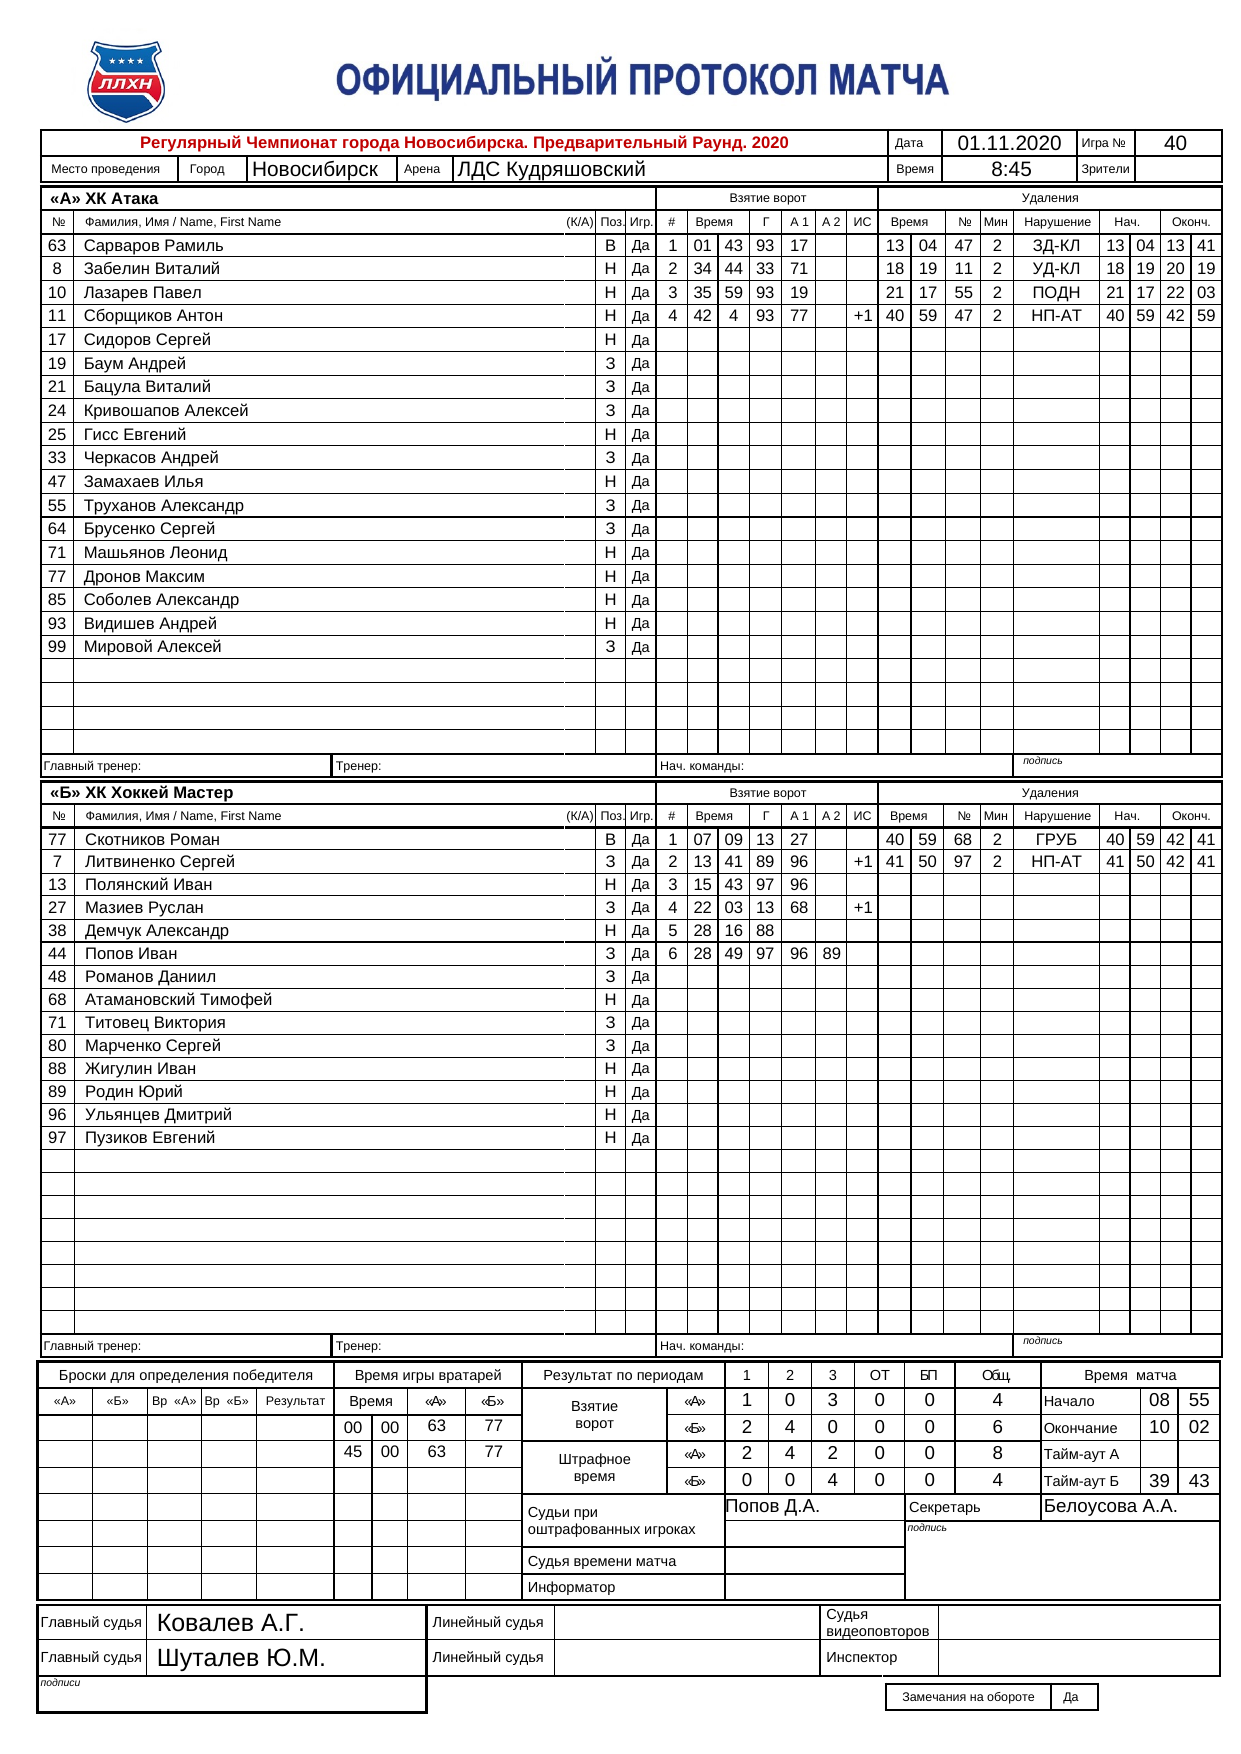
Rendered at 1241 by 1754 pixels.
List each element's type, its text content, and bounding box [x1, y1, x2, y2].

table_cell [879, 446, 910, 469]
table_cell [1192, 494, 1221, 516]
table_cell [912, 989, 943, 1011]
table_cell [782, 518, 815, 540]
table_cell [1192, 518, 1221, 540]
table_cell [750, 683, 781, 706]
table_cell Родин Юрий [75, 1081, 564, 1103]
table_cell [1100, 470, 1129, 493]
table_cell [1100, 1081, 1129, 1103]
table_cell 13 [750, 829, 781, 849]
table_cell [93, 1547, 147, 1573]
table_cell [1161, 1219, 1190, 1241]
table_cell [944, 1311, 980, 1333]
table_cell [688, 1265, 717, 1287]
table_cell 4 [956, 1468, 1040, 1493]
table_cell 27 [782, 829, 815, 849]
table_cell Н [596, 612, 625, 634]
table_cell [782, 989, 815, 1011]
table_cell [93, 1494, 147, 1520]
table_cell [688, 518, 717, 540]
table_cell [688, 1242, 717, 1264]
table_cell [1192, 541, 1221, 564]
table_cell Н [596, 1081, 625, 1103]
table_cell [1131, 1035, 1160, 1057]
table_cell [1014, 707, 1099, 729]
table_cell 96 [782, 874, 815, 895]
table_cell [42, 1265, 74, 1287]
table_cell [1192, 707, 1221, 729]
table_cell [1161, 896, 1190, 918]
table_cell [719, 1173, 749, 1195]
table_cell [944, 1242, 980, 1264]
table_cell [626, 1311, 655, 1333]
table_cell [944, 874, 980, 895]
table_cell [981, 328, 1013, 351]
table_cell [626, 1150, 655, 1172]
table_cell 68 [944, 829, 980, 849]
table_cell З [596, 352, 625, 374]
table_cell Игр. [626, 805, 655, 826]
table_cell [657, 1081, 687, 1103]
table_cell [847, 612, 877, 634]
table_cell [719, 730, 749, 753]
table_cell [1014, 636, 1099, 658]
table_cell [626, 730, 655, 753]
table_cell 0 [855, 1468, 904, 1493]
table_cell [1192, 588, 1221, 611]
table_cell [782, 1150, 815, 1172]
table_cell [1161, 541, 1190, 564]
table_cell [1192, 659, 1221, 682]
table_cell [1100, 1196, 1129, 1218]
table_cell [1161, 1058, 1190, 1079]
table_cell [719, 1219, 749, 1241]
table_cell [565, 518, 595, 540]
table_cell [946, 707, 980, 729]
table_cell [782, 1265, 815, 1287]
table_cell 97 [750, 874, 781, 895]
table_cell [847, 565, 877, 587]
table_cell [75, 1196, 564, 1218]
table_cell [1192, 423, 1221, 445]
table_cell [1131, 1288, 1160, 1310]
table_cell [688, 588, 717, 611]
table_cell [596, 730, 625, 753]
table_cell [596, 1288, 625, 1310]
table_cell [565, 257, 595, 280]
table_cell [879, 494, 910, 516]
table_cell [1100, 1242, 1129, 1264]
table_cell Ковалев А.Г. [147, 1606, 425, 1639]
table_cell [912, 707, 945, 729]
table_cell [39, 1494, 92, 1520]
table_cell [39, 1547, 92, 1573]
table_cell 0 [769, 1468, 811, 1493]
table_cell [75, 1242, 564, 1264]
table_cell [1131, 966, 1160, 987]
table_cell ГРУБ [1014, 829, 1099, 849]
table_cell [657, 707, 687, 729]
table_cell [912, 588, 945, 611]
table_cell [1100, 707, 1129, 729]
table_cell Н [596, 541, 625, 564]
table_cell [1014, 328, 1099, 351]
table_cell [816, 1012, 846, 1033]
table_cell [1192, 612, 1221, 634]
table_cell [912, 1104, 943, 1126]
table_cell [879, 730, 910, 753]
table_cell [75, 1219, 564, 1241]
table_cell [1192, 1196, 1221, 1218]
table_cell [657, 328, 687, 351]
table_cell [596, 1242, 625, 1264]
table_cell 2 [981, 305, 1013, 327]
table_cell 13 [1100, 235, 1129, 256]
table_cell [565, 1288, 595, 1310]
table_cell Нарушение [1014, 211, 1099, 233]
table_cell [257, 1521, 333, 1546]
table_cell [782, 1127, 815, 1149]
table_cell [93, 1468, 147, 1493]
table_cell 19 [912, 257, 945, 280]
table_cell [879, 399, 910, 422]
table_cell Н [596, 1104, 625, 1126]
table_cell [657, 494, 687, 516]
table_cell «Б» [668, 1468, 724, 1493]
table_cell [39, 1574, 92, 1599]
table_cell [1131, 920, 1160, 941]
table_cell 4 [657, 305, 687, 327]
table_cell Зрители [1078, 157, 1134, 181]
table_cell [1014, 446, 1099, 469]
table_cell А 2 [816, 211, 846, 233]
table_cell 68 [42, 989, 74, 1011]
table_cell [782, 541, 815, 564]
table_cell [428, 1677, 882, 1711]
table_cell [816, 730, 846, 753]
table_cell [148, 1494, 201, 1520]
table_cell [879, 989, 910, 1011]
table_cell [1131, 1012, 1160, 1033]
table_cell 41 [1100, 850, 1129, 872]
table_cell [657, 1150, 687, 1172]
table_cell [1161, 683, 1190, 706]
table_cell 77 [782, 305, 815, 327]
table_cell «Б » [466, 1389, 521, 1413]
table_cell [879, 1150, 910, 1172]
table_cell [565, 1196, 595, 1218]
table_cell Н [596, 920, 625, 941]
table_cell [847, 423, 877, 445]
table_cell Главный тренер: [42, 755, 330, 776]
table_cell [1192, 943, 1221, 964]
table_cell [912, 494, 945, 516]
table_cell [879, 920, 910, 941]
table_cell [750, 328, 781, 351]
table_cell 07 [688, 829, 717, 849]
table_cell [782, 1173, 815, 1195]
table_cell [879, 1035, 910, 1057]
table_cell [688, 1150, 717, 1172]
table_cell [565, 541, 595, 564]
table_cell [39, 1468, 92, 1493]
table_cell [782, 1035, 815, 1057]
table_cell 2 [981, 850, 1013, 872]
table_header Броски для определения победителя [39, 1363, 333, 1387]
table_cell [912, 943, 943, 964]
table_cell [1161, 1104, 1190, 1126]
table_cell Мировой Алексей [74, 636, 564, 658]
table_cell [1100, 1104, 1129, 1126]
table_cell [202, 1468, 256, 1493]
table_cell [912, 1058, 943, 1079]
table_cell [1161, 470, 1190, 493]
table_cell [1100, 588, 1129, 611]
table_cell [688, 1219, 717, 1241]
table_cell [981, 494, 1013, 516]
table_cell 71 [42, 541, 73, 564]
table_cell [257, 1441, 333, 1467]
table_cell 59 [1131, 305, 1160, 327]
table_cell [1100, 1173, 1129, 1195]
table_cell [847, 518, 877, 540]
table_cell [847, 399, 877, 422]
table_cell 64 [42, 518, 73, 540]
table_cell подпись [1014, 1335, 1221, 1356]
table_cell [688, 989, 717, 1011]
table_cell 89 [816, 943, 846, 964]
table_cell [879, 943, 910, 964]
table_cell [946, 612, 980, 634]
table_cell [981, 659, 1013, 682]
table_cell [912, 896, 943, 918]
table_cell Результат [257, 1389, 333, 1413]
table_cell [879, 565, 910, 587]
table_cell Начало [1042, 1389, 1140, 1413]
table_cell [1192, 1242, 1221, 1264]
table_cell [1179, 1441, 1219, 1467]
table_cell [981, 1058, 1013, 1079]
table_cell [1192, 376, 1221, 398]
table_cell 71 [42, 1012, 74, 1033]
table_cell [626, 1265, 655, 1287]
table_cell [1131, 659, 1160, 682]
table_cell Н [596, 1127, 625, 1149]
table_cell [816, 896, 846, 918]
table_cell [981, 943, 1013, 964]
table_cell [408, 1521, 465, 1546]
table_cell [626, 707, 655, 729]
table_cell [688, 1104, 717, 1126]
table_cell [1192, 352, 1221, 374]
table_cell Да [626, 588, 655, 611]
table_cell Г [750, 211, 781, 233]
table_cell Пузиков Евгений [75, 1127, 564, 1149]
table_cell [657, 1104, 687, 1126]
table_cell [688, 659, 717, 682]
table_cell [750, 1196, 781, 1218]
table_cell 71 [782, 257, 815, 280]
table_header 3 [812, 1363, 854, 1387]
table_cell Жигулин Иван [75, 1058, 564, 1079]
table_cell [782, 707, 815, 729]
table_cell [946, 446, 980, 469]
table_cell [1014, 518, 1099, 540]
table_cell Нач. команды: [657, 755, 1012, 776]
table_cell [981, 683, 1013, 706]
table_cell ЛДС Кудряшовский [454, 157, 887, 181]
table_cell [946, 565, 980, 587]
table_cell Полянский Иван [75, 874, 564, 895]
table_cell [688, 1058, 717, 1079]
table_cell [847, 989, 877, 1011]
table_cell [626, 1173, 655, 1195]
table_cell [1161, 1311, 1190, 1333]
table_header Взятие ворот [657, 188, 877, 209]
table_cell [981, 470, 1013, 493]
table_cell [1014, 1196, 1099, 1218]
table_cell [74, 707, 564, 729]
table_cell [782, 1196, 815, 1218]
table_cell [202, 1574, 256, 1599]
table_cell [565, 636, 595, 658]
table_cell [816, 235, 846, 256]
table_cell [408, 1547, 465, 1573]
table_cell [879, 470, 910, 493]
table_cell [1192, 730, 1221, 753]
table_cell [257, 1547, 333, 1573]
table_cell [565, 850, 595, 872]
table_cell Да [626, 399, 655, 422]
table_cell [39, 1441, 92, 1467]
table_cell [1100, 612, 1129, 634]
table_cell 03 [1192, 281, 1221, 303]
table_cell [1014, 588, 1099, 611]
table_cell Демчук Александр [75, 920, 564, 941]
table_cell [981, 966, 1013, 987]
table_cell Судья видеоповторов [821, 1606, 938, 1639]
table_cell 19 [1131, 257, 1160, 280]
table_cell [782, 636, 815, 658]
table_cell [688, 1081, 717, 1103]
table_cell [750, 470, 781, 493]
table_cell 38 [42, 920, 74, 941]
table_cell [1100, 659, 1129, 682]
table_cell [981, 1173, 1013, 1195]
table_cell [946, 636, 980, 658]
table_cell [912, 376, 945, 398]
table_cell [257, 1416, 333, 1440]
table_cell [466, 1547, 521, 1573]
table_cell [75, 1150, 564, 1172]
table_cell [912, 446, 945, 469]
table_cell [816, 966, 846, 987]
table_cell [408, 1494, 465, 1520]
table_cell Да [626, 612, 655, 634]
table_cell Мин [981, 805, 1013, 826]
table_cell Титовец Виктория [75, 1012, 564, 1033]
table_cell [565, 305, 595, 327]
table_cell [657, 1219, 687, 1241]
table_cell [816, 829, 846, 849]
table_cell Сидоров Сергей [74, 328, 564, 351]
table_cell [847, 446, 877, 469]
table_cell [981, 541, 1013, 564]
table_cell [688, 541, 717, 564]
table_cell [1014, 1173, 1099, 1195]
table_cell [1014, 470, 1099, 493]
table_cell Главный судья [39, 1640, 146, 1675]
table_cell [1014, 1058, 1099, 1079]
table_cell [782, 612, 815, 634]
table_cell [1131, 494, 1160, 516]
table_cell [1192, 1288, 1221, 1310]
table_cell А 2 [816, 805, 846, 826]
table_cell [981, 588, 1013, 611]
table_cell [981, 376, 1013, 398]
table_cell [565, 896, 595, 918]
table_cell Н [596, 989, 625, 1011]
table_cell 80 [42, 1035, 74, 1057]
table_cell [981, 1012, 1013, 1033]
table_cell 2 [726, 1415, 768, 1440]
table_cell [719, 989, 749, 1011]
table_cell [1014, 1288, 1099, 1310]
table_cell 49 [719, 943, 749, 964]
table_cell [816, 850, 846, 872]
table_cell [879, 1219, 910, 1241]
table_cell З [596, 376, 625, 398]
table_cell [1161, 565, 1190, 587]
table_cell [847, 1196, 877, 1218]
table_cell [847, 1288, 877, 1310]
table_cell [688, 446, 717, 469]
table_cell [816, 423, 846, 445]
table_cell Литвиненко Сергей [75, 850, 564, 872]
table_cell [847, 730, 877, 753]
table_cell [202, 1494, 256, 1520]
table_cell [1100, 1012, 1129, 1033]
table_cell [257, 1494, 333, 1520]
table_cell [912, 612, 945, 634]
table_cell 10 [1141, 1415, 1177, 1440]
table_cell 4 [956, 1389, 1040, 1413]
table_cell [750, 636, 781, 658]
table_cell Забелин Виталий [74, 257, 564, 280]
table_header Время игры вратарей [335, 1363, 521, 1387]
table_cell [847, 707, 877, 729]
table_cell [847, 1035, 877, 1057]
table_cell [1131, 376, 1160, 398]
table_cell 04 [912, 235, 945, 256]
table_cell 48 [42, 966, 74, 987]
table_cell [816, 989, 846, 1011]
table_cell [466, 1574, 521, 1599]
table_cell [816, 446, 846, 469]
table_cell [1014, 1012, 1099, 1033]
table_cell Н [596, 328, 625, 351]
table_cell 13 [879, 235, 910, 256]
table_cell [912, 659, 945, 682]
table_cell Информатор [523, 1575, 724, 1599]
table_cell [202, 1521, 256, 1546]
table_cell [912, 1196, 943, 1218]
table_cell 22 [1161, 281, 1190, 303]
table_cell 89 [42, 1081, 74, 1103]
table_cell +1 [847, 896, 877, 918]
table_cell Попов Иван [75, 943, 564, 964]
table_cell [688, 966, 717, 987]
table_cell [1161, 1127, 1190, 1149]
table_cell [912, 1242, 943, 1264]
table_cell [719, 1104, 749, 1126]
table_cell [1161, 446, 1190, 469]
table_cell Да [626, 1081, 655, 1103]
table_cell [565, 989, 595, 1011]
table_cell 42 [1161, 850, 1190, 872]
table_cell 21 [879, 281, 910, 303]
table_cell [1192, 399, 1221, 422]
table_cell [847, 494, 877, 516]
table_cell 97 [944, 850, 980, 872]
table_cell № [946, 211, 980, 233]
table_cell [726, 1575, 904, 1599]
table_cell [626, 1219, 655, 1241]
table_cell [657, 1265, 687, 1287]
table_cell 17 [782, 235, 815, 256]
table_cell Соболев Александр [74, 588, 564, 611]
table_cell [1131, 730, 1160, 753]
table_cell [1131, 1150, 1160, 1172]
table_cell [565, 588, 595, 611]
table_cell Баум Андрей [74, 352, 564, 374]
table_header Игра № [1078, 131, 1134, 155]
table_cell [816, 1242, 846, 1264]
table_cell 3 [812, 1389, 854, 1413]
table_cell # [657, 805, 687, 826]
table_cell 93 [750, 305, 781, 327]
table_cell 44 [719, 257, 749, 280]
table_cell [750, 423, 781, 445]
table_cell [1161, 966, 1190, 987]
table_header Удаления [879, 188, 1221, 209]
table_cell [879, 518, 910, 540]
table_cell Нач. [1100, 805, 1160, 826]
table_cell Да [626, 328, 655, 351]
table_cell [1161, 1288, 1190, 1310]
table_cell Да [626, 1012, 655, 1033]
table_header БП [905, 1363, 954, 1387]
table_cell 40 [879, 305, 910, 327]
table_cell Да [626, 494, 655, 516]
table_cell [879, 1242, 910, 1264]
table_cell [1131, 943, 1160, 964]
table_cell Да [626, 920, 655, 941]
table_cell [946, 588, 980, 611]
table_cell [565, 1311, 595, 1333]
table_cell 01 [688, 235, 717, 256]
table_cell [946, 376, 980, 398]
table_cell [1192, 1081, 1221, 1103]
table_cell [657, 989, 687, 1011]
table_cell [912, 683, 945, 706]
table_cell [944, 1081, 980, 1103]
table_cell [1014, 352, 1099, 374]
table_cell [816, 399, 846, 422]
table_cell подпись [1014, 755, 1221, 776]
table_cell [596, 1265, 625, 1287]
table_cell [944, 1219, 980, 1241]
table_cell 93 [42, 612, 73, 634]
picture [5, 28, 1179, 129]
table_cell [657, 730, 687, 753]
table_cell 47 [946, 235, 980, 256]
table_cell [816, 470, 846, 493]
table_cell [750, 1219, 781, 1241]
table_cell [816, 352, 846, 374]
table_cell [847, 541, 877, 564]
table_cell [879, 1081, 910, 1103]
table_header 01.11.2020 [943, 131, 1076, 155]
table_cell [782, 966, 815, 987]
table_cell [1014, 494, 1099, 516]
table_cell Черкасов Андрей [74, 446, 564, 469]
table_cell Время [879, 805, 943, 826]
table_cell [750, 989, 781, 1011]
table_cell 1 [657, 829, 687, 849]
table_cell [657, 565, 687, 587]
table_cell 2 [981, 829, 1013, 849]
table_cell Вр «Б» [202, 1389, 256, 1413]
table_cell 40 [1100, 829, 1129, 849]
table_cell [1131, 683, 1160, 706]
table_cell [912, 470, 945, 493]
table_cell [148, 1441, 201, 1467]
table_cell [1014, 966, 1099, 987]
table_cell Время [335, 1389, 407, 1413]
table_cell [750, 1058, 781, 1079]
table_cell 63 [42, 235, 73, 256]
table_cell Да [626, 518, 655, 540]
table_cell [750, 1127, 781, 1149]
table_cell [816, 518, 846, 540]
table_cell Инспектор [821, 1640, 938, 1675]
table_cell [1131, 1173, 1160, 1195]
table_cell [657, 399, 687, 422]
table_cell [879, 1012, 910, 1033]
table_cell [596, 707, 625, 729]
table_cell [1100, 376, 1129, 398]
table_cell [816, 281, 846, 303]
table_cell [847, 235, 877, 256]
table_cell [1131, 636, 1160, 658]
table_cell [816, 1265, 846, 1287]
table_cell [719, 1150, 749, 1172]
table_header Удаления [879, 783, 1221, 803]
table_cell Тренер: [333, 1335, 655, 1356]
table_cell [688, 565, 717, 587]
table_cell [879, 707, 910, 729]
table_cell 41 [719, 850, 749, 872]
table_cell Мазиев Руслан [75, 896, 564, 918]
table_cell 08 [1141, 1389, 1177, 1413]
table_cell [1131, 328, 1160, 351]
table_cell [688, 612, 717, 634]
table_cell «Б» [668, 1415, 724, 1440]
table_cell НП-АТ [1014, 305, 1099, 327]
table_cell [626, 1242, 655, 1264]
table_cell Да [626, 565, 655, 587]
table_cell Да [626, 850, 655, 872]
table_cell 85 [42, 588, 73, 611]
table_cell Время [688, 211, 749, 233]
table_cell Скотников Роман [75, 829, 564, 849]
table_cell [719, 683, 749, 706]
table_cell Тренер: [333, 755, 655, 776]
table_cell [1192, 1127, 1221, 1149]
table_cell [1014, 730, 1099, 753]
table_cell 77 [42, 565, 73, 587]
table_cell 11 [42, 305, 73, 327]
table_cell [1161, 352, 1190, 374]
table_cell [373, 1574, 407, 1599]
table_cell [719, 612, 749, 634]
table_cell [719, 1196, 749, 1218]
table_cell 41 [1192, 235, 1221, 256]
table_cell Фамилия, Имя / Name, First Name [75, 805, 565, 826]
table_cell [750, 376, 781, 398]
table_cell [565, 281, 595, 303]
table_cell [1131, 518, 1160, 540]
table_cell [944, 1173, 980, 1195]
table_cell [1131, 896, 1160, 918]
table_cell [565, 1104, 595, 1126]
table_cell [719, 518, 749, 540]
table_cell Да [626, 257, 655, 280]
table_cell [726, 1521, 904, 1546]
table_cell 2 [657, 257, 687, 280]
table_cell [944, 989, 980, 1011]
table_cell [75, 1288, 564, 1310]
table_cell [93, 1441, 147, 1467]
table_cell [596, 1219, 625, 1241]
table_cell 22 [688, 896, 717, 918]
table_cell [944, 1012, 980, 1033]
table_cell 77 [466, 1441, 521, 1467]
table_cell [1100, 518, 1129, 540]
table_cell [782, 399, 815, 422]
table_cell [750, 1150, 781, 1172]
table_cell № [42, 211, 73, 233]
table_cell 03 [719, 896, 749, 918]
table_cell [596, 1311, 625, 1333]
table_cell 18 [879, 257, 910, 280]
table_cell [912, 1081, 943, 1103]
table_cell [750, 730, 781, 753]
table_cell [944, 1265, 980, 1287]
table_cell [981, 352, 1013, 374]
table_cell [912, 636, 945, 658]
table_cell Да [626, 1035, 655, 1057]
table_cell [719, 707, 749, 729]
table_cell 33 [42, 446, 73, 469]
table_cell 25 [42, 423, 73, 445]
table_cell [719, 446, 749, 469]
table_cell Фамилия, Имя / Name, First Name [74, 211, 565, 233]
table_cell [719, 328, 749, 351]
table_cell [75, 1173, 564, 1195]
table_cell [565, 1035, 595, 1057]
table_cell [912, 1150, 943, 1172]
table_cell 00 [373, 1441, 407, 1467]
table_cell Да [626, 541, 655, 564]
table_cell [1192, 1058, 1221, 1079]
table_cell [1131, 470, 1160, 493]
table_cell [944, 1035, 980, 1057]
table_cell [626, 1288, 655, 1310]
table_cell [750, 966, 781, 987]
table_cell 89 [750, 850, 781, 872]
table_cell [981, 1265, 1013, 1287]
table_cell [565, 1173, 595, 1195]
table_cell [946, 494, 980, 516]
table_cell [1014, 874, 1099, 895]
table_cell [719, 399, 749, 422]
table_cell [565, 730, 595, 753]
table_cell [1161, 1196, 1190, 1218]
table_cell [257, 1574, 333, 1599]
table_cell [879, 636, 910, 658]
table_cell +1 [847, 850, 877, 872]
table_cell [42, 707, 73, 729]
table_cell [816, 494, 846, 516]
table_cell [1100, 989, 1129, 1011]
table_header «Б» ХК Хоккей Мастер [42, 783, 655, 803]
table_cell [946, 423, 980, 445]
table_cell [946, 683, 980, 706]
table_cell [74, 659, 564, 682]
table_cell 41 [1192, 850, 1221, 872]
table_cell [93, 1521, 147, 1546]
table_cell 47 [42, 470, 73, 493]
table_cell [847, 470, 877, 493]
table_cell [657, 966, 687, 987]
table_cell [1014, 1104, 1099, 1126]
table_cell [466, 1468, 521, 1493]
table_cell [847, 636, 877, 658]
table_cell [1131, 989, 1160, 1011]
table_cell 59 [912, 305, 945, 327]
table_cell Время [879, 211, 945, 233]
table_cell [879, 1173, 910, 1195]
table_cell [981, 730, 1013, 753]
table_cell [847, 1127, 877, 1149]
table_cell [782, 920, 815, 941]
table_cell [782, 1288, 815, 1310]
table_cell [1161, 376, 1190, 398]
table_cell [912, 423, 945, 445]
table_cell [912, 874, 943, 895]
table_cell [1161, 423, 1190, 445]
table_cell 0 [905, 1442, 954, 1467]
table_cell [1100, 446, 1129, 469]
table_cell [816, 1058, 846, 1079]
table_cell Дронов Максим [74, 565, 564, 587]
table_cell [1100, 636, 1129, 658]
table_cell [1192, 1265, 1221, 1287]
table_cell [912, 518, 945, 540]
table_cell [408, 1468, 465, 1493]
table_cell З [596, 636, 625, 658]
table_cell [750, 352, 781, 374]
table_cell ИС [847, 211, 877, 233]
table_cell [657, 1127, 687, 1149]
table_cell [816, 1288, 846, 1310]
table_cell [816, 920, 846, 941]
table_cell [719, 1242, 749, 1264]
table_cell [1161, 1150, 1190, 1172]
table_cell [944, 1104, 980, 1126]
table_cell Арена [398, 157, 452, 181]
table_cell [879, 1288, 910, 1310]
table_cell [981, 1242, 1013, 1264]
table_cell [202, 1416, 256, 1440]
table_cell [1192, 328, 1221, 351]
table_cell [1192, 1150, 1221, 1172]
table_cell [847, 1219, 877, 1241]
table_cell [1161, 399, 1190, 422]
table_cell Да [626, 305, 655, 327]
table_cell [1014, 612, 1099, 634]
table_cell № [944, 805, 980, 826]
table_cell [847, 328, 877, 351]
table_cell (К/А) [565, 805, 595, 826]
table_cell [148, 1468, 201, 1493]
table_header Да [1052, 1685, 1097, 1709]
table_cell В [596, 829, 625, 849]
table_cell [657, 1196, 687, 1218]
table_header Общ. [956, 1363, 1040, 1387]
table_cell 50 [912, 850, 943, 872]
table_cell [1014, 989, 1099, 1011]
table_cell [657, 541, 687, 564]
table_cell Да [626, 966, 655, 987]
table_cell [719, 352, 749, 374]
table_cell [981, 1127, 1013, 1149]
table_cell 10 [42, 281, 73, 303]
table_cell [719, 1035, 749, 1057]
table_cell Да [626, 446, 655, 469]
table_cell 21 [1100, 281, 1129, 303]
table_cell [782, 1104, 815, 1126]
table_cell [847, 1242, 877, 1264]
table_cell [879, 874, 910, 895]
table_cell [1100, 1265, 1129, 1287]
table_cell [750, 494, 781, 516]
table_cell 8 [42, 257, 73, 280]
table_cell Секретарь [906, 1495, 1040, 1520]
table_cell 21 [42, 376, 73, 398]
table_cell Да [626, 989, 655, 1011]
table_cell [565, 1081, 595, 1103]
table_cell З [596, 850, 625, 872]
table_cell [565, 1058, 595, 1079]
table_cell [688, 1012, 717, 1033]
table_cell 55 [946, 281, 980, 303]
table_cell [944, 943, 980, 964]
table_cell [879, 1265, 910, 1287]
table_cell [1014, 659, 1099, 682]
table_cell 2 [981, 257, 1013, 280]
table_cell Окончание [1042, 1415, 1140, 1440]
table_cell [1131, 707, 1160, 729]
table_cell Н [596, 1058, 625, 1079]
table_cell [847, 920, 877, 941]
table_cell [816, 1104, 846, 1126]
table_header 1 [726, 1363, 768, 1387]
table_cell [816, 707, 846, 729]
table_cell 43 [1179, 1468, 1219, 1493]
table_cell [148, 1416, 201, 1440]
table_cell [1014, 920, 1099, 941]
table_cell [565, 829, 595, 849]
table_cell [912, 1265, 943, 1287]
table_cell [1131, 541, 1160, 564]
table_cell [719, 1265, 749, 1287]
table_cell [1014, 541, 1099, 564]
table_cell 41 [1192, 829, 1221, 849]
table_cell 13 [688, 850, 717, 872]
table_cell [39, 1521, 92, 1546]
table_cell [1100, 1035, 1129, 1057]
table_cell [1100, 1127, 1129, 1149]
table_cell ПОДН [1014, 281, 1099, 303]
table_cell [782, 423, 815, 445]
table_cell [42, 1173, 74, 1195]
table_cell 02 [1179, 1415, 1219, 1440]
table_cell [93, 1574, 147, 1599]
table_cell [879, 1311, 910, 1333]
table_cell [373, 1547, 407, 1573]
table_cell [782, 683, 815, 706]
table_cell 59 [912, 829, 943, 849]
table_cell [688, 1173, 717, 1195]
table_cell [939, 1606, 1219, 1639]
table_cell 42 [1161, 305, 1190, 327]
table_cell Да [626, 376, 655, 398]
table_cell [912, 399, 945, 422]
table_cell [42, 1311, 74, 1333]
table_cell 17 [1131, 281, 1160, 303]
table_cell (К/А) [565, 211, 595, 233]
table_cell [944, 1127, 980, 1149]
table_cell З [596, 494, 625, 516]
table_cell № [42, 805, 74, 826]
table_cell 15 [688, 874, 717, 895]
table_cell [981, 920, 1013, 941]
table_cell [1131, 1265, 1160, 1287]
table_cell [750, 1081, 781, 1103]
table_cell [782, 376, 815, 398]
table_cell Поз. [596, 211, 625, 233]
table_cell [1161, 943, 1190, 964]
table_cell [626, 659, 655, 682]
table_cell [912, 966, 943, 987]
table_cell [847, 829, 877, 849]
table_cell [202, 1547, 256, 1573]
table_cell [555, 1606, 819, 1639]
table_cell З [596, 1035, 625, 1057]
table_cell [1014, 896, 1099, 918]
table_cell [373, 1494, 407, 1520]
table_cell [596, 659, 625, 682]
table_cell [981, 423, 1013, 445]
table_cell [1100, 565, 1129, 587]
table_cell [750, 1288, 781, 1310]
table_cell [782, 1242, 815, 1264]
table_cell Судья времени матча [523, 1548, 724, 1573]
table_cell 0 [855, 1389, 904, 1413]
table_cell [1100, 1311, 1129, 1333]
table_cell [1161, 1173, 1190, 1195]
table_cell [719, 376, 749, 398]
table_cell Белоусова А.А. [1042, 1495, 1219, 1520]
table_cell 96 [42, 1104, 74, 1126]
table_cell [335, 1494, 371, 1520]
table_header 40 [1136, 131, 1221, 155]
table_cell 40 [879, 829, 910, 849]
table_cell [42, 1196, 74, 1218]
table_cell [1192, 920, 1221, 941]
table_cell 0 [905, 1389, 954, 1413]
table_cell [1161, 874, 1190, 895]
table_cell Взятие ворот [523, 1389, 666, 1440]
table_cell [657, 636, 687, 658]
table_cell [816, 1196, 846, 1218]
table_cell [1014, 1150, 1099, 1172]
table_cell [1192, 1311, 1221, 1333]
table_cell 4 [719, 305, 749, 327]
table_cell [1192, 966, 1221, 987]
table_cell [879, 1104, 910, 1126]
table_cell [335, 1468, 371, 1493]
table_cell [750, 565, 781, 587]
table_cell [1192, 1104, 1221, 1126]
table_cell В [596, 235, 625, 256]
table_cell [565, 874, 595, 895]
table_cell 59 [719, 281, 749, 303]
table_cell [879, 1196, 910, 1218]
table_cell [1192, 1219, 1221, 1241]
table_cell [981, 1150, 1013, 1172]
table_cell 97 [42, 1127, 74, 1149]
table_cell подписи [39, 1677, 425, 1711]
table_cell [719, 1288, 749, 1310]
table_cell [912, 730, 945, 753]
table_cell Игр. [626, 211, 655, 233]
table_cell 42 [1161, 829, 1190, 849]
table_cell Место проведения [42, 157, 177, 181]
table_cell [688, 1288, 717, 1310]
table_cell [816, 874, 846, 895]
table_cell Видишев Андрей [74, 612, 564, 634]
table_cell Труханов Александр [74, 494, 564, 516]
table_cell [912, 565, 945, 587]
table_cell [1161, 989, 1190, 1011]
table_cell 39 [1141, 1468, 1177, 1493]
table_cell [565, 707, 595, 729]
table_cell 5 [657, 920, 687, 941]
table_cell [565, 399, 595, 422]
table_cell 99 [42, 636, 73, 658]
table_cell [1161, 1242, 1190, 1264]
table_cell [42, 683, 73, 706]
table_cell Брусенко Сергей [74, 518, 564, 540]
table_cell 0 [905, 1415, 954, 1440]
table_cell [912, 1012, 943, 1033]
table_cell 68 [782, 896, 815, 918]
table_cell [565, 565, 595, 587]
table_cell [782, 494, 815, 516]
table_cell [1131, 1311, 1160, 1333]
table_cell 1 [657, 235, 687, 256]
table_cell 63 [408, 1416, 465, 1440]
table_cell [719, 588, 749, 611]
table_cell [782, 470, 815, 493]
table_cell [1192, 1012, 1221, 1033]
table_cell [946, 659, 980, 682]
table_cell 0 [769, 1389, 811, 1413]
table_cell А 1 [782, 211, 815, 233]
table_cell Тайм-аут Б [1042, 1468, 1140, 1493]
table_cell [981, 989, 1013, 1011]
table_cell 96 [782, 943, 815, 964]
table_cell [1014, 1242, 1099, 1264]
table_cell [816, 636, 846, 658]
table_cell [657, 1242, 687, 1264]
table_cell Замахаев Илья [74, 470, 564, 493]
table_cell [565, 966, 595, 987]
table_cell [565, 943, 595, 964]
table_cell [1100, 943, 1129, 964]
table_cell [1014, 565, 1099, 587]
table_cell [750, 541, 781, 564]
table_cell [981, 1035, 1013, 1057]
table_cell Да [626, 281, 655, 303]
table_cell [879, 1127, 910, 1149]
table_cell Да [626, 636, 655, 658]
table_cell 0 [855, 1415, 904, 1440]
table_cell [879, 896, 910, 918]
table_cell [816, 1311, 846, 1333]
table_cell [981, 565, 1013, 587]
table_cell [782, 1311, 815, 1333]
table_cell [1161, 730, 1190, 753]
table_cell [565, 423, 595, 445]
table_cell [782, 565, 815, 587]
table_cell 2 [726, 1442, 768, 1467]
table_cell Да [626, 874, 655, 895]
table_cell [750, 1242, 781, 1264]
table_cell [944, 1058, 980, 1079]
table_cell [719, 636, 749, 658]
table_cell [373, 1521, 407, 1546]
table_cell 43 [719, 235, 749, 256]
table_cell 93 [750, 281, 781, 303]
table_cell [657, 352, 687, 374]
table_cell 55 [1179, 1389, 1219, 1413]
table_cell [879, 328, 910, 351]
table_cell [912, 1311, 943, 1333]
table_cell Оконч. [1161, 805, 1221, 826]
table_cell Н [596, 423, 625, 445]
table_cell 4 [812, 1468, 854, 1493]
table_cell Марченко Сергей [75, 1035, 564, 1057]
table_cell 3 [657, 874, 687, 895]
table_cell 2 [981, 281, 1013, 303]
table_cell Нач. [1100, 211, 1160, 233]
table_cell [626, 683, 655, 706]
table_cell [1100, 896, 1129, 918]
table_cell З [596, 399, 625, 422]
table_cell [1161, 1035, 1190, 1057]
table_cell 16 [719, 920, 749, 941]
table_cell Линейный судья [428, 1606, 554, 1639]
table_cell [946, 399, 980, 422]
table_cell [981, 1196, 1013, 1218]
table_cell [981, 1311, 1013, 1333]
table_cell [42, 730, 73, 753]
table_cell 2 [981, 235, 1013, 256]
table_cell Время [688, 805, 749, 826]
table_cell [782, 730, 815, 753]
table_cell 41 [879, 850, 910, 872]
table_cell [782, 328, 815, 351]
table_cell [782, 446, 815, 469]
table_cell [981, 707, 1013, 729]
table_cell [1131, 1242, 1160, 1264]
table_cell [688, 494, 717, 516]
table_cell [816, 305, 846, 327]
table_cell 42 [688, 305, 717, 327]
table_cell [565, 1219, 595, 1241]
table_cell [1131, 1104, 1160, 1126]
table_cell [816, 1035, 846, 1057]
table_header Замечания на обороте [887, 1685, 1050, 1709]
table_cell [657, 1035, 687, 1057]
table_cell З [596, 896, 625, 918]
table_cell 3 [657, 281, 687, 303]
table_cell [657, 588, 687, 611]
table_cell 43 [719, 874, 749, 895]
table_cell [719, 1058, 749, 1079]
table_cell [1014, 399, 1099, 422]
table_cell Время [889, 157, 941, 181]
table_cell [719, 494, 749, 516]
table_cell [847, 1173, 877, 1195]
table_cell УД-КЛ [1014, 257, 1099, 280]
table_cell [626, 1196, 655, 1218]
table_cell «А» [39, 1389, 92, 1413]
table_cell 8 [956, 1442, 1040, 1467]
table_cell 4 [769, 1442, 811, 1467]
table_cell [565, 470, 595, 493]
table_cell Поз. [596, 805, 625, 826]
table_cell [148, 1521, 201, 1546]
table_cell [1192, 989, 1221, 1011]
table_cell [816, 588, 846, 611]
table_cell [1192, 896, 1221, 918]
table_cell [1100, 730, 1129, 753]
table_header 2 [769, 1363, 811, 1387]
table_cell [879, 423, 910, 445]
table_cell [847, 352, 877, 374]
table_cell 18 [1100, 257, 1129, 280]
table_cell Штрафное время [523, 1442, 666, 1493]
table_cell [74, 730, 564, 753]
table_cell [816, 1081, 846, 1103]
table_cell [847, 943, 877, 964]
table_cell 13 [1161, 235, 1190, 256]
table_cell [1161, 659, 1190, 682]
table_cell [39, 1416, 92, 1440]
table_cell [657, 376, 687, 398]
table_cell [335, 1574, 371, 1599]
table_cell [816, 257, 846, 280]
table_cell [912, 1173, 943, 1195]
table_cell [879, 588, 910, 611]
table_cell 1 [726, 1389, 768, 1413]
table_cell [847, 683, 877, 706]
table_cell 6 [657, 943, 687, 964]
table_cell 09 [719, 829, 749, 849]
table_cell [565, 235, 595, 256]
table_cell [466, 1494, 521, 1520]
table_cell [75, 1265, 564, 1287]
table_cell [74, 683, 564, 706]
table_cell [719, 565, 749, 587]
table_cell подпись [906, 1522, 1219, 1599]
table_cell [1131, 399, 1160, 422]
table_cell [148, 1574, 201, 1599]
table_cell [944, 1196, 980, 1218]
table_cell [408, 1574, 465, 1599]
table_cell [1014, 1035, 1099, 1057]
table_cell [981, 1219, 1013, 1241]
table_cell [657, 446, 687, 469]
table_cell Да [626, 1104, 655, 1126]
table_cell [1100, 1058, 1129, 1079]
table_cell [1192, 683, 1221, 706]
table_cell [1014, 376, 1099, 398]
table_cell [1131, 1081, 1160, 1103]
table_cell 24 [42, 399, 73, 422]
table_cell [1161, 920, 1190, 941]
table_cell [688, 399, 717, 422]
table_cell Линейный судья [428, 1640, 554, 1675]
table_header «А» ХК Атака [42, 188, 655, 209]
table_cell Шуталев Ю.М. [147, 1640, 425, 1675]
table_cell 88 [42, 1058, 74, 1079]
table_cell Н [596, 470, 625, 493]
table_cell «А» [408, 1389, 465, 1413]
table_cell [1100, 920, 1129, 941]
table_cell 0 [855, 1442, 904, 1467]
table_cell Да [626, 235, 655, 256]
table_cell Атамановский Тимофей [75, 989, 564, 1011]
table_cell [816, 541, 846, 564]
table_cell [1100, 352, 1129, 374]
table_cell 93 [750, 235, 781, 256]
table_cell Н [596, 305, 625, 327]
table_cell З [596, 518, 625, 540]
table_cell [750, 1012, 781, 1033]
table_cell [565, 1012, 595, 1033]
table_cell Главный тренер: [42, 1335, 330, 1356]
table_cell [912, 328, 945, 351]
table_cell 0 [812, 1415, 854, 1440]
table_cell 55 [42, 494, 73, 516]
table_cell Новосибирск [248, 157, 396, 181]
table_cell [879, 966, 910, 987]
table_cell Н [596, 565, 625, 587]
table_cell «Б» [93, 1389, 147, 1413]
table_cell [42, 659, 73, 682]
table_cell [981, 1081, 1013, 1103]
table_cell [719, 470, 749, 493]
table_cell «А» [668, 1389, 724, 1413]
table_cell [1131, 352, 1160, 374]
table_cell [912, 920, 943, 941]
table_cell [373, 1468, 407, 1493]
table_cell [946, 730, 980, 753]
table_cell [1141, 1441, 1177, 1467]
table_cell [816, 565, 846, 587]
table_cell [847, 1265, 877, 1287]
table_cell [596, 1150, 625, 1172]
table_cell 96 [782, 850, 815, 872]
table_cell [688, 683, 717, 706]
table_cell [657, 1058, 687, 1079]
table_cell [1131, 1058, 1160, 1079]
table_cell [565, 352, 595, 374]
table_cell [688, 1127, 717, 1149]
table_cell [42, 1219, 74, 1241]
table_cell Судьи при оштрафованных игроках [523, 1495, 724, 1546]
table_cell Да [626, 1127, 655, 1149]
table_cell [879, 659, 910, 682]
table_cell [719, 423, 749, 445]
table_cell 77 [466, 1416, 521, 1440]
table_cell [816, 328, 846, 351]
table_cell Н [596, 874, 625, 895]
table_cell [883, 1677, 1220, 1681]
table_cell 17 [912, 281, 945, 303]
table_cell [912, 541, 945, 564]
table_cell [657, 612, 687, 634]
table_cell [565, 1242, 595, 1264]
table_cell [944, 1288, 980, 1310]
table_cell [1192, 1173, 1221, 1195]
table_cell [657, 683, 687, 706]
table_cell [688, 1035, 717, 1057]
table_cell Главный судья [39, 1606, 146, 1639]
table_cell 0 [905, 1468, 954, 1493]
table_cell [1014, 1265, 1099, 1287]
table_cell [816, 1127, 846, 1149]
table_cell [688, 423, 717, 445]
table_cell 35 [688, 281, 717, 303]
table_cell [75, 1311, 564, 1333]
table_cell 6 [956, 1415, 1040, 1440]
table_header Регулярный Чемпионат города Новосибирска. Предварительный Раунд. 2020 [42, 131, 887, 155]
table_cell [847, 257, 877, 280]
table_cell [981, 446, 1013, 469]
table_cell [565, 920, 595, 941]
table_cell 20 [1161, 257, 1190, 280]
table_cell [847, 376, 877, 398]
table_cell [750, 1265, 781, 1287]
table_cell 47 [946, 305, 980, 327]
table_cell 19 [782, 281, 815, 303]
table_cell З [596, 1012, 625, 1033]
table_cell [596, 1173, 625, 1195]
table_cell 40 [1100, 305, 1129, 327]
table_cell [719, 1311, 749, 1333]
table_cell [879, 352, 910, 374]
table_cell [657, 1288, 687, 1310]
table_cell [202, 1441, 256, 1467]
table_cell [782, 1219, 815, 1241]
table_header ОТ [855, 1363, 904, 1387]
table_cell [565, 446, 595, 469]
table_cell [1014, 423, 1099, 445]
table_cell [688, 328, 717, 351]
table_cell [1192, 636, 1221, 658]
table_cell [847, 1104, 877, 1126]
table_cell [1136, 157, 1221, 181]
table_cell 19 [42, 352, 73, 374]
table_cell 8:45 [943, 157, 1076, 181]
table_cell [1161, 1265, 1190, 1287]
table_cell [939, 1640, 1219, 1675]
table_cell 00 [373, 1416, 407, 1440]
table_cell [1161, 612, 1190, 634]
table_cell Вр «А» [148, 1389, 201, 1413]
table_cell [335, 1547, 371, 1573]
table_cell [847, 874, 877, 895]
table_cell З [596, 446, 625, 469]
table_cell Да [626, 943, 655, 964]
table_cell [750, 399, 781, 422]
table_cell 4 [769, 1415, 811, 1440]
table_cell [1100, 966, 1129, 987]
table_cell [981, 874, 1013, 895]
table_cell [565, 328, 595, 351]
table_cell [1192, 470, 1221, 493]
table_cell [565, 1127, 595, 1149]
table_cell [750, 518, 781, 540]
table_cell 50 [1131, 850, 1160, 872]
table_cell [657, 659, 687, 682]
table_cell [596, 683, 625, 706]
table_cell [944, 1150, 980, 1172]
table_cell [1014, 1081, 1099, 1103]
table_cell [42, 1242, 74, 1264]
table_cell [981, 1104, 1013, 1126]
table_cell [1131, 446, 1160, 469]
table_cell [335, 1521, 371, 1546]
table_cell [981, 1288, 1013, 1310]
table_cell [816, 1173, 846, 1195]
table_cell [782, 588, 815, 611]
table_cell [847, 1150, 877, 1172]
table_cell [42, 1150, 74, 1172]
table_cell 59 [1131, 829, 1160, 849]
table_cell [1100, 423, 1129, 445]
table_cell [847, 1012, 877, 1033]
table_cell [847, 1058, 877, 1079]
table_cell [657, 470, 687, 493]
table_cell Ульянцев Дмитрий [75, 1104, 564, 1126]
table_cell [657, 1012, 687, 1033]
table_cell [847, 966, 877, 987]
table_cell [466, 1521, 521, 1546]
table_cell [1131, 1127, 1160, 1149]
table_cell [1131, 1219, 1160, 1241]
table_cell [688, 352, 717, 374]
table_cell [946, 328, 980, 351]
table_cell 44 [42, 943, 74, 964]
table_cell [565, 494, 595, 516]
table_cell [879, 612, 910, 634]
table_cell [1161, 1081, 1190, 1103]
table_cell [1100, 1150, 1129, 1172]
table_cell [944, 966, 980, 987]
table_cell [879, 541, 910, 564]
table_cell [688, 1196, 717, 1218]
table_cell [688, 707, 717, 729]
table_cell [816, 1219, 846, 1241]
table_cell Да [626, 1058, 655, 1079]
table_cell [1192, 446, 1221, 469]
table_cell З [596, 966, 625, 987]
table_cell [1192, 1035, 1221, 1057]
table_cell 0 [726, 1468, 768, 1493]
table_cell [657, 518, 687, 540]
table_cell Попов Д.А. [726, 1495, 904, 1520]
table_cell [944, 896, 980, 918]
table_cell [555, 1640, 819, 1675]
table_cell [750, 446, 781, 469]
table_cell [1100, 328, 1129, 351]
table_cell [1100, 683, 1129, 706]
table_cell Да [626, 352, 655, 374]
table_cell [981, 636, 1013, 658]
table_cell [912, 1127, 943, 1149]
table_cell [1161, 636, 1190, 658]
table_cell Н [596, 281, 625, 303]
table_cell [688, 470, 717, 493]
table_cell [816, 659, 846, 682]
table_cell [847, 1081, 877, 1103]
table_cell [1100, 399, 1129, 422]
table_cell [847, 588, 877, 611]
table_header Результат по периодам [523, 1363, 724, 1387]
table_cell Романов Даниил [75, 966, 564, 987]
table_cell [782, 1058, 815, 1079]
table_cell [750, 1173, 781, 1195]
table_cell 63 [408, 1441, 465, 1467]
table_cell [1014, 1127, 1099, 1149]
table_cell [1192, 565, 1221, 587]
table_cell 34 [688, 257, 717, 280]
table_cell 2 [657, 850, 687, 872]
table_cell [1161, 518, 1190, 540]
table_cell [1100, 541, 1129, 564]
table_cell 33 [750, 257, 781, 280]
table_cell [726, 1548, 904, 1573]
table_cell [1099, 1682, 1220, 1711]
table_cell [946, 541, 980, 564]
table_cell [912, 1288, 943, 1310]
table_cell [1100, 494, 1129, 516]
table_cell +1 [847, 305, 877, 327]
table_cell Сборщиков Антон [74, 305, 564, 327]
table_cell [719, 1127, 749, 1149]
table_cell [879, 376, 910, 398]
table_cell 11 [946, 257, 980, 280]
table_cell 77 [42, 829, 74, 849]
table_cell [1014, 943, 1099, 964]
table_cell [946, 518, 980, 540]
table_cell [565, 683, 595, 706]
table_cell [1014, 683, 1099, 706]
table_cell 2 [812, 1442, 854, 1467]
table_cell [1161, 494, 1190, 516]
table_cell [782, 1081, 815, 1103]
table_cell [688, 1311, 717, 1333]
table_cell Бацула Виталий [74, 376, 564, 398]
table_cell [946, 352, 980, 374]
table_cell [148, 1547, 201, 1573]
table_cell [816, 1150, 846, 1172]
table_cell [750, 1104, 781, 1126]
table_cell [257, 1468, 333, 1493]
table_cell 04 [1131, 235, 1160, 256]
table_cell 59 [1192, 305, 1221, 327]
table_cell [719, 966, 749, 987]
table_cell 00 [335, 1416, 371, 1440]
table_cell [847, 1311, 877, 1333]
table_cell Нарушение [1014, 805, 1099, 826]
table_cell [750, 707, 781, 729]
table_cell [1192, 874, 1221, 895]
table_cell [1014, 1219, 1099, 1241]
table_cell [750, 1311, 781, 1333]
table_cell [981, 612, 1013, 634]
table_cell [879, 683, 910, 706]
table_cell [816, 376, 846, 398]
table_header Дата [889, 131, 941, 155]
table_cell ИС [847, 805, 877, 826]
table_cell «А» [668, 1442, 724, 1467]
table_cell 13 [42, 874, 74, 895]
table_cell [93, 1416, 147, 1440]
table_cell [981, 518, 1013, 540]
table_cell Машьянов Леонид [74, 541, 564, 564]
table_cell [719, 1012, 749, 1033]
table_cell 27 [42, 896, 74, 918]
table_cell [847, 659, 877, 682]
table_cell [1131, 423, 1160, 445]
table_cell [946, 470, 980, 493]
table_cell 7 [42, 850, 74, 872]
table_cell [688, 376, 717, 398]
table_cell 4 [657, 896, 687, 918]
table_header Взятие ворот [657, 783, 877, 803]
table_cell Н [596, 588, 625, 611]
table_cell Тайм-аут А [1042, 1441, 1140, 1467]
table_cell Да [626, 829, 655, 849]
table_cell А 1 [782, 805, 815, 826]
table_cell [912, 1219, 943, 1241]
table_cell [657, 1173, 687, 1195]
table_cell [1131, 1196, 1160, 1218]
table_cell [1131, 612, 1160, 634]
table_cell 88 [750, 920, 781, 941]
table_cell [750, 1035, 781, 1057]
table_cell 19 [1192, 257, 1221, 280]
table_cell [1100, 874, 1129, 895]
table_cell [657, 1311, 687, 1333]
table_cell [750, 588, 781, 611]
table_cell З [596, 943, 625, 964]
table_cell [657, 423, 687, 445]
table_cell [565, 376, 595, 398]
table_cell [912, 352, 945, 374]
table_cell [1131, 588, 1160, 611]
table_cell Да [626, 470, 655, 493]
table_cell Н [596, 257, 625, 280]
table_cell [981, 399, 1013, 422]
table_cell [1100, 1219, 1129, 1241]
table_cell [879, 1058, 910, 1079]
table_cell Да [626, 423, 655, 445]
table_cell [688, 636, 717, 658]
table_cell 13 [750, 896, 781, 918]
table_cell Лазарев Павел [74, 281, 564, 303]
table_cell Город [179, 157, 246, 181]
table_cell Нач. команды: [657, 1335, 1012, 1356]
table_cell [42, 1288, 74, 1310]
table_cell Да [626, 896, 655, 918]
table_cell [750, 612, 781, 634]
table_cell [565, 659, 595, 682]
table_cell Оконч. [1161, 211, 1221, 233]
table_cell [782, 659, 815, 682]
table_cell [1131, 565, 1160, 587]
table_cell [944, 920, 980, 941]
table_cell [750, 659, 781, 682]
table_cell НП-АТ [1014, 850, 1099, 872]
table_cell 28 [688, 920, 717, 941]
table_cell [816, 612, 846, 634]
table_cell [1100, 1288, 1129, 1310]
table_cell ЗД-КЛ [1014, 235, 1099, 256]
table_cell [565, 1265, 595, 1287]
table_cell [719, 659, 749, 682]
table_cell [1131, 874, 1160, 895]
table_cell Гисс Евгений [74, 423, 564, 445]
table_cell [1161, 588, 1190, 611]
table_cell [912, 1035, 943, 1057]
table_cell 97 [750, 943, 781, 964]
table_cell Кривошапов Алексей [74, 399, 564, 422]
table_cell [565, 1150, 595, 1172]
table_cell [719, 1081, 749, 1103]
table_cell 28 [688, 943, 717, 964]
table_cell [1161, 1012, 1190, 1033]
table_cell Мин [981, 211, 1013, 233]
table_cell 45 [335, 1441, 371, 1467]
table_cell [1014, 1311, 1099, 1333]
table_cell [688, 730, 717, 753]
table_cell # [657, 211, 687, 233]
table_cell [565, 612, 595, 634]
table_cell [782, 352, 815, 374]
table_cell [981, 896, 1013, 918]
table_cell [1161, 707, 1190, 729]
table_cell [1161, 328, 1190, 351]
table_cell [596, 1196, 625, 1218]
table_cell [782, 1012, 815, 1033]
table_cell Сарваров Рамиль [74, 235, 564, 256]
table_cell [816, 683, 846, 706]
table_cell 17 [42, 328, 73, 351]
table_header Время матча [1042, 1363, 1219, 1387]
table_cell [719, 541, 749, 564]
table_cell [847, 281, 877, 303]
table_cell Г [750, 805, 781, 826]
